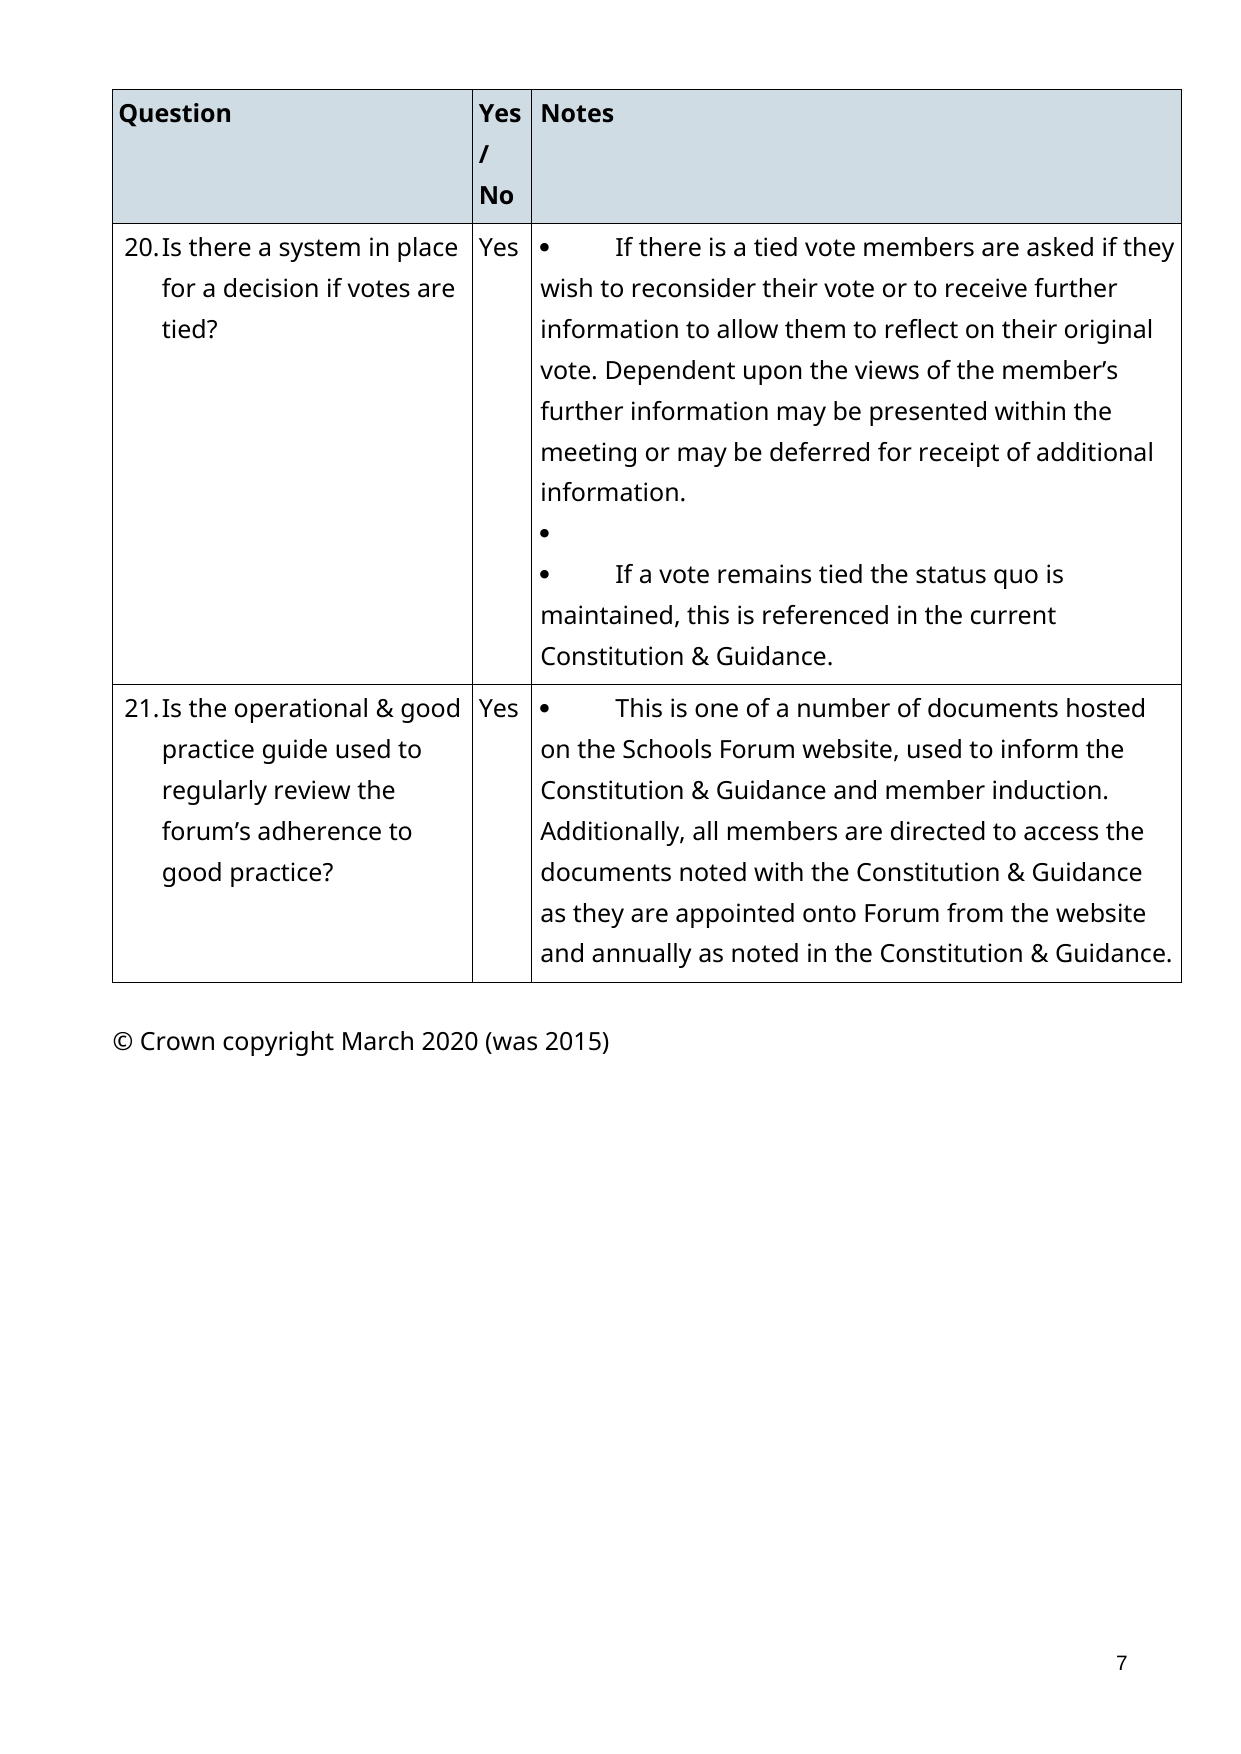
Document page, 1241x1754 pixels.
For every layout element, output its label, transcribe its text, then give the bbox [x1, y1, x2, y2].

table_cell This is one of a number of documents hosted on the Schools Forum website, used to inform the Constitution & Guidance and member induction. Additionally, all members are directed to access the documents noted with the Constitution & Guidance as they are appointed onto Forum from the website and annually as noted in the Constitution & Guidance. [532, 685, 1181, 982]
table_cell Yes [473, 224, 531, 684]
table_cell Is there a system in place for a decision if votes are tied? [113, 224, 472, 684]
table_header Question [113, 90, 472, 223]
table_header Yes / No [473, 90, 531, 223]
table_cell Is the operational & good practice guide used to regularly review the forum’s adherence to good practice? [113, 685, 472, 982]
text © Crown copyright March 2020 (was 2015) [112, 1024, 1128, 1058]
table_cell If there is a tied vote members are asked if they wish to reconsider their vote or to receive further information to allow them to reflect on their original vote. Dependent upon the views of the member’s further information may be presented within the meeting or may be deferred for receipt of additional information. If a vote remains tied the status quo is maintained, this is referenced in the current Constitution & Guidance. [532, 224, 1181, 684]
table_cell Yes [473, 685, 531, 982]
table_header Notes [532, 90, 1181, 223]
